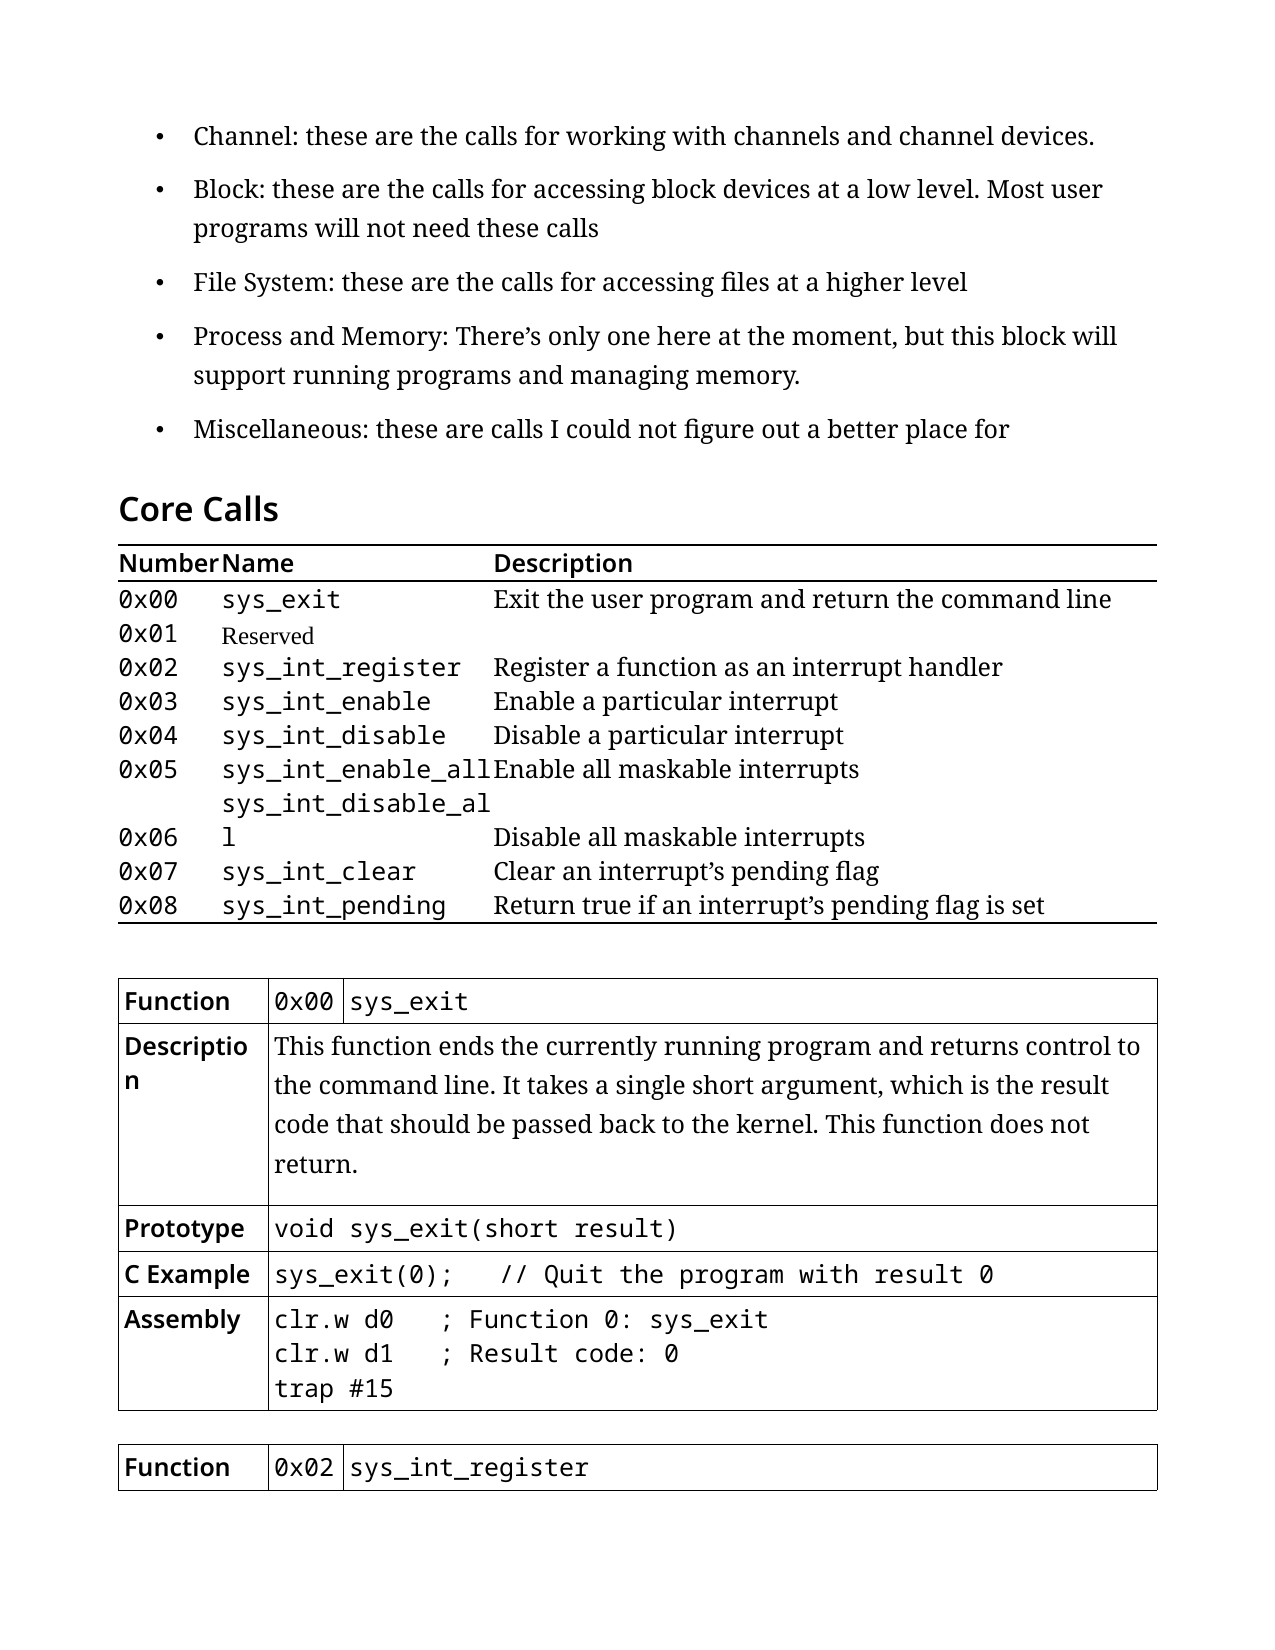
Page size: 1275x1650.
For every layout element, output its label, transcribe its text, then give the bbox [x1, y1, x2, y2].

table_cell 0x05 [118, 752, 221, 786]
table_cell Disable a particular interrupt [493, 718, 1157, 752]
table_cell C Example [119, 1252, 268, 1296]
table_cell 0x07 [118, 854, 221, 888]
table_cell Return true if an interrupt’s pending flag is set [493, 888, 1157, 922]
table_cell Exit the user program and return the command line [493, 582, 1157, 616]
table_header Function [119, 1445, 268, 1490]
table_cell sys_int_enable [221, 684, 493, 718]
table_cell 0x04 [118, 718, 221, 752]
table_cell This function ends the currently running program and returns control to the command line. It takes a single short argument, which is the result code that should be passed back to the kernel. This function does not return. [269, 1024, 1157, 1205]
table_cell Description [119, 1024, 268, 1205]
table_cell 0x08 [118, 888, 221, 922]
list Channel: these are the calls for working with channels and channel devices. [156, 118, 1157, 152]
table_cell sys_int_disable [221, 718, 493, 752]
table_cell Enable a particular interrupt [493, 684, 1157, 718]
list Process and Memory: There’s only one here at the moment, but this block will support running programs and managing memory. [156, 318, 1157, 392]
table_cell void sys_exit(short result) [269, 1206, 1157, 1251]
table_header 0x00 [269, 979, 343, 1023]
table_cell 0x03 [118, 684, 221, 718]
table_cell sys_exit [221, 582, 493, 616]
table_header sys_exit [344, 979, 1157, 1023]
table_cell [493, 616, 1157, 649]
table_cell Prototype [119, 1206, 268, 1251]
table_cell sys_int_enable_all [221, 752, 493, 786]
table_cell sys_int_clear [221, 854, 493, 888]
table_cell Assembly [119, 1297, 268, 1410]
list Miscellaneous: these are calls I could not figure out a better place for [156, 411, 1157, 446]
table_cell sys_int_pending [221, 888, 493, 922]
table_cell Enable all maskable interrupts [493, 752, 1157, 786]
table_cell 0x02 [118, 650, 221, 684]
table_header Function [119, 979, 268, 1023]
table_header Description [493, 546, 1157, 580]
table_cell Clear an interrupt’s pending flag [493, 854, 1157, 888]
table_header Name [221, 546, 493, 580]
table_cell clr.w d0 ; Function 0: sys_exit clr.w d1 ; Result code: 0 trap #15 [269, 1297, 1157, 1410]
table_cell 0x01 [118, 616, 221, 649]
table_cell 0x06 [118, 786, 221, 854]
table_cell Reserved [221, 616, 493, 649]
table_cell sys_int_register [221, 650, 493, 684]
list File System: these are the calls for accessing files at a higher level [156, 265, 1157, 299]
subtitle Core Calls [118, 486, 1157, 532]
list Block: these are the calls for accessing block devices at a low level. Most user programs will not need these calls [156, 172, 1157, 245]
table_cell sys_int_disable_all [221, 786, 493, 854]
table_header Number [118, 546, 221, 580]
table_cell Disable all maskable interrupts [493, 786, 1157, 854]
table_cell Register a function as an interrupt handler [493, 650, 1157, 684]
table_cell 0x00 [118, 582, 221, 616]
table_header 0x02 [269, 1445, 343, 1490]
table_header sys_int_register [344, 1445, 1157, 1490]
table_cell sys_exit(0); // Quit the program with result 0 [269, 1252, 1157, 1296]
